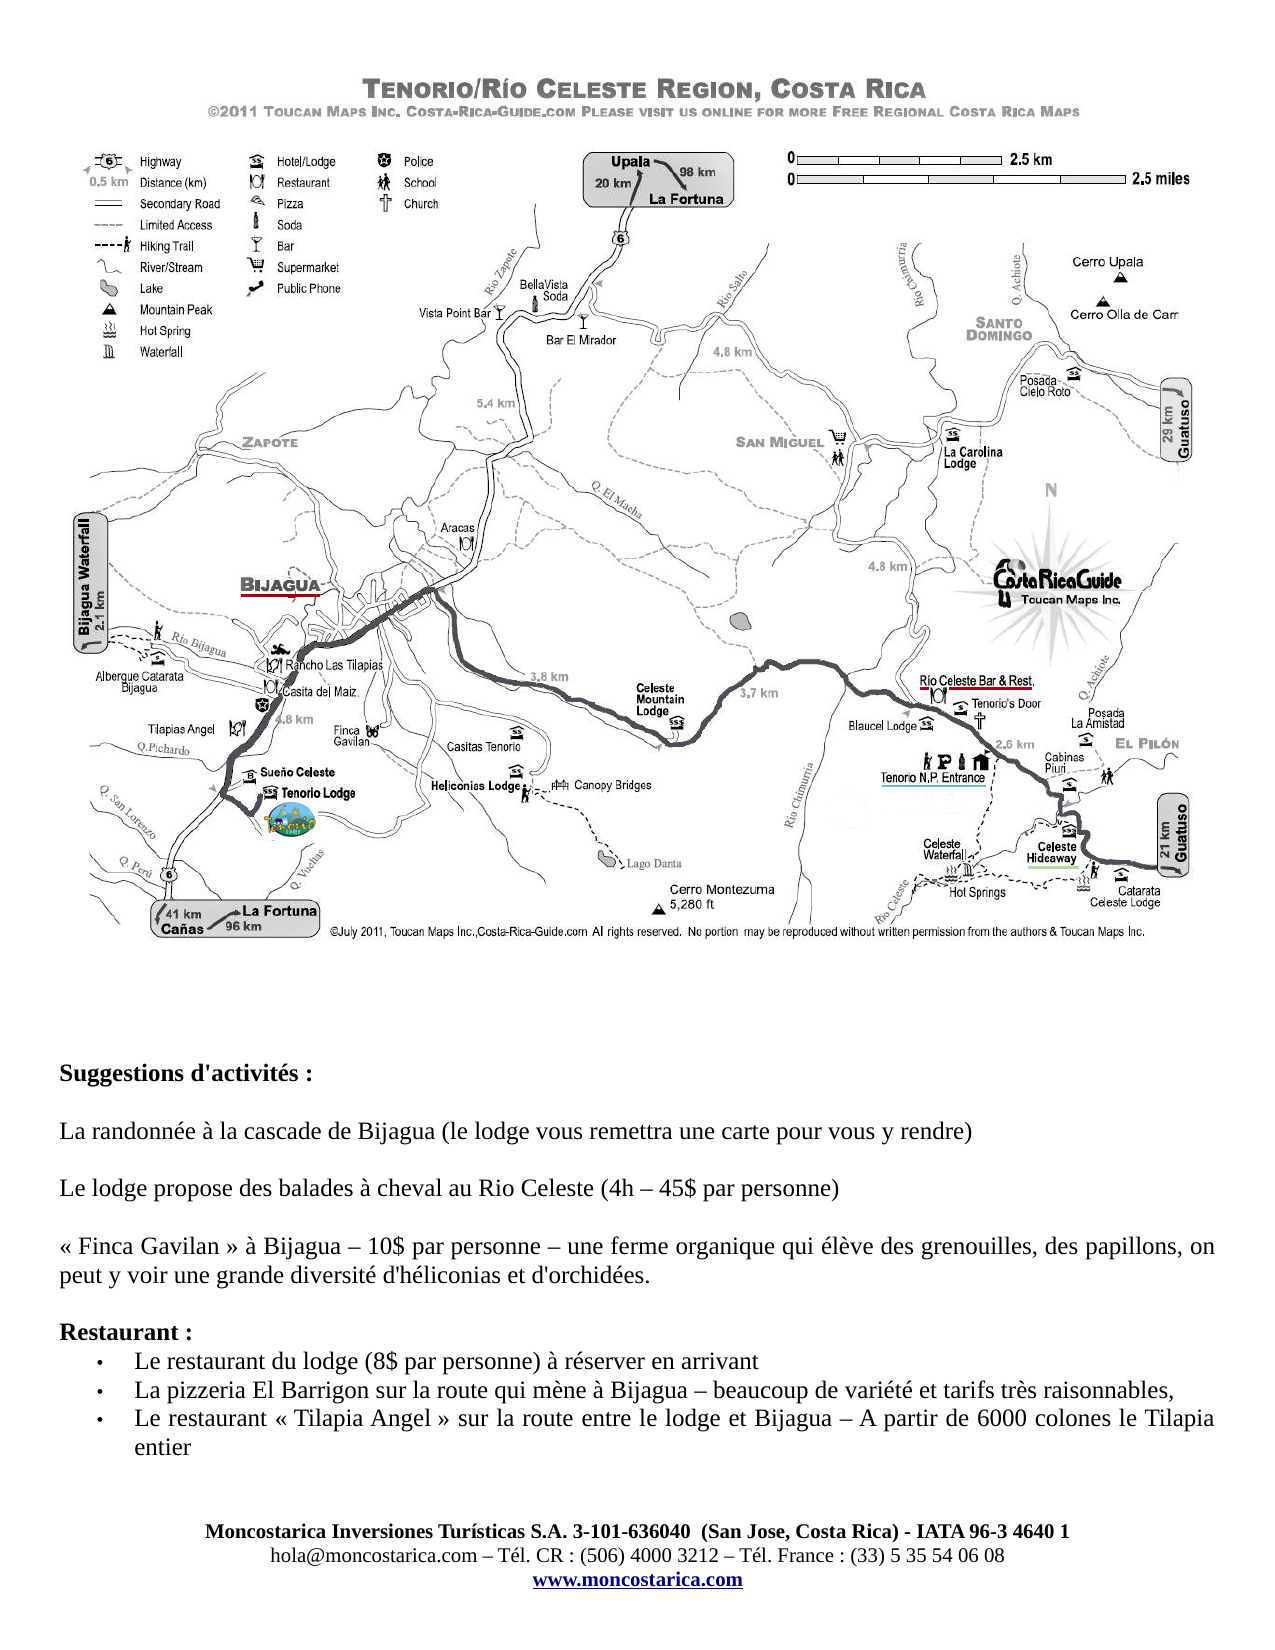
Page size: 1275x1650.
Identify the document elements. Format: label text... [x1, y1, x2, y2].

list Le restaurant « Tilapia Angel » sur la route entre le lodge et Bijagua – A partir de 6000 colones le Tilapia entier [97, 1403, 1216, 1461]
text Le lodge propose des balades à cheval au Rio Celeste (4h – 45$ par personne) [59, 1173, 1216, 1202]
text La randonnée à la cascade de Bijagua (le lodge vous remettra une carte pour vous y rendre) [59, 1116, 1216, 1145]
list La pizzeria El Barrigon sur la route qui mène à Bijagua – beaucoup de variété et tarifs très raisonnables, [97, 1375, 1216, 1403]
text Suggestions d'activités : [59, 1058, 1216, 1087]
text « Finca Gavilan » à Bijagua – 10$ par personne – une ferme organique qui élève des grenouilles, des papillons, on peut y voir une grande diversité d'héliconias et d'orchidées. [59, 1231, 1216, 1288]
picture [59, 59, 1216, 944]
list Le restaurant du lodge (8$ par personne) à réserver en arrivant [97, 1346, 1216, 1375]
text Restaurant : [59, 1317, 1216, 1346]
